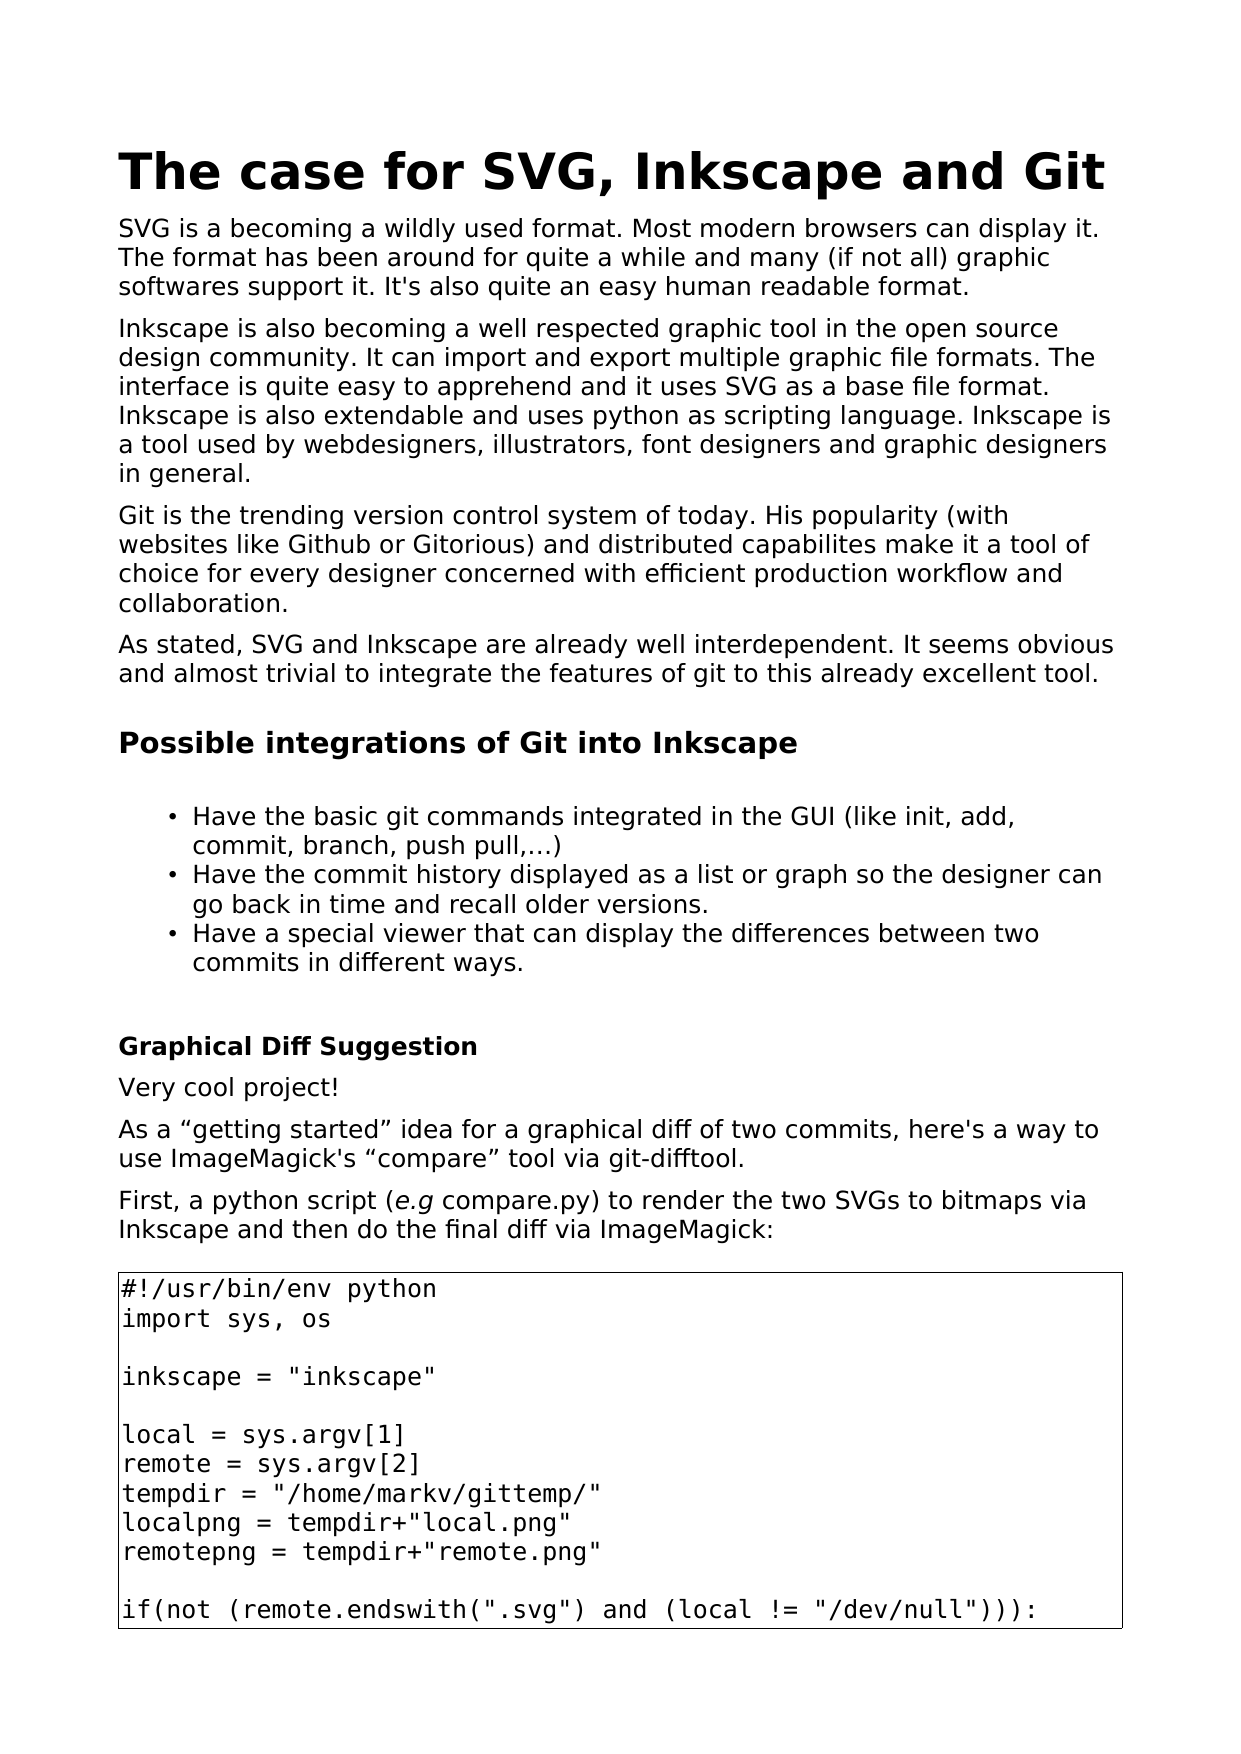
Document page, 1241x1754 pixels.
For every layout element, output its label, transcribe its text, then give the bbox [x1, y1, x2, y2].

text Git is the trending version control system of today. His popularity (with websites like Github or Gitorious) and distributed capabilites make it a tool of choice for every designer concerned with efficient production workflow and collaboration. [118, 501, 1122, 618]
text As stated, SVG and Inkscape are already well interdependent. It seems obvious and almost trivial to integrate the features of git to this already excellent tool. [118, 631, 1122, 689]
subtitle Possible integrations of Git into Inkscape [118, 726, 1122, 760]
list Have the commit history displayed as a list or graph so the designer can go back in time and recall older versions. [177, 861, 1122, 919]
list Have a special viewer that can display the differences between two commits in different ways. [177, 919, 1122, 977]
text First, a python script (e.g compare.py) to render the two SVGs to bitmaps via Inkscape and then do the final diff via ImageMagick: [118, 1186, 1122, 1244]
subtitle Graphical Diff Suggestion [118, 1032, 1122, 1061]
table_header #!/usr/bin/env python import sys, os inkscape = "inkscape" local = sys.argv[1] remote = sys.argv[2] tempdir = "/home/markv/gittemp/" localpng = tempdir+"local.png" remotepng = tempdir+"remote.png" if(not (remote.endswith(".svg") and (local != "/dev/null"))): [119, 1273, 1122, 1627]
text Very cool project! [118, 1073, 1122, 1103]
text Inkscape is also becoming a well respected graphic tool in the open source design community. It can import and export multiple graphic file formats. The interface is quite easy to apprehend and it uses SVG as a base file format. Inkscape is also extendable and uses python as scripting language. Inkscape is a tool used by webdesigners, illustrators, font designers and graphic designers in general. [118, 314, 1122, 489]
subtitle The case for SVG, Inkscape and Git [118, 143, 1122, 201]
text SVG is a becoming a wildly used format. Most modern browsers can display it. The format has been around for quite a while and many (if not all) graphic softwares support it. It's also quite an easy human readable format. [118, 214, 1122, 301]
text As a “getting started” idea for a graphical diff of two commits, here's a way to use ImageMagick's “compare” tool via git-difftool. [118, 1115, 1122, 1173]
list Have the basic git commands integrated in the GUI (like init, add, commit, branch, push pull,…) [177, 802, 1122, 861]
